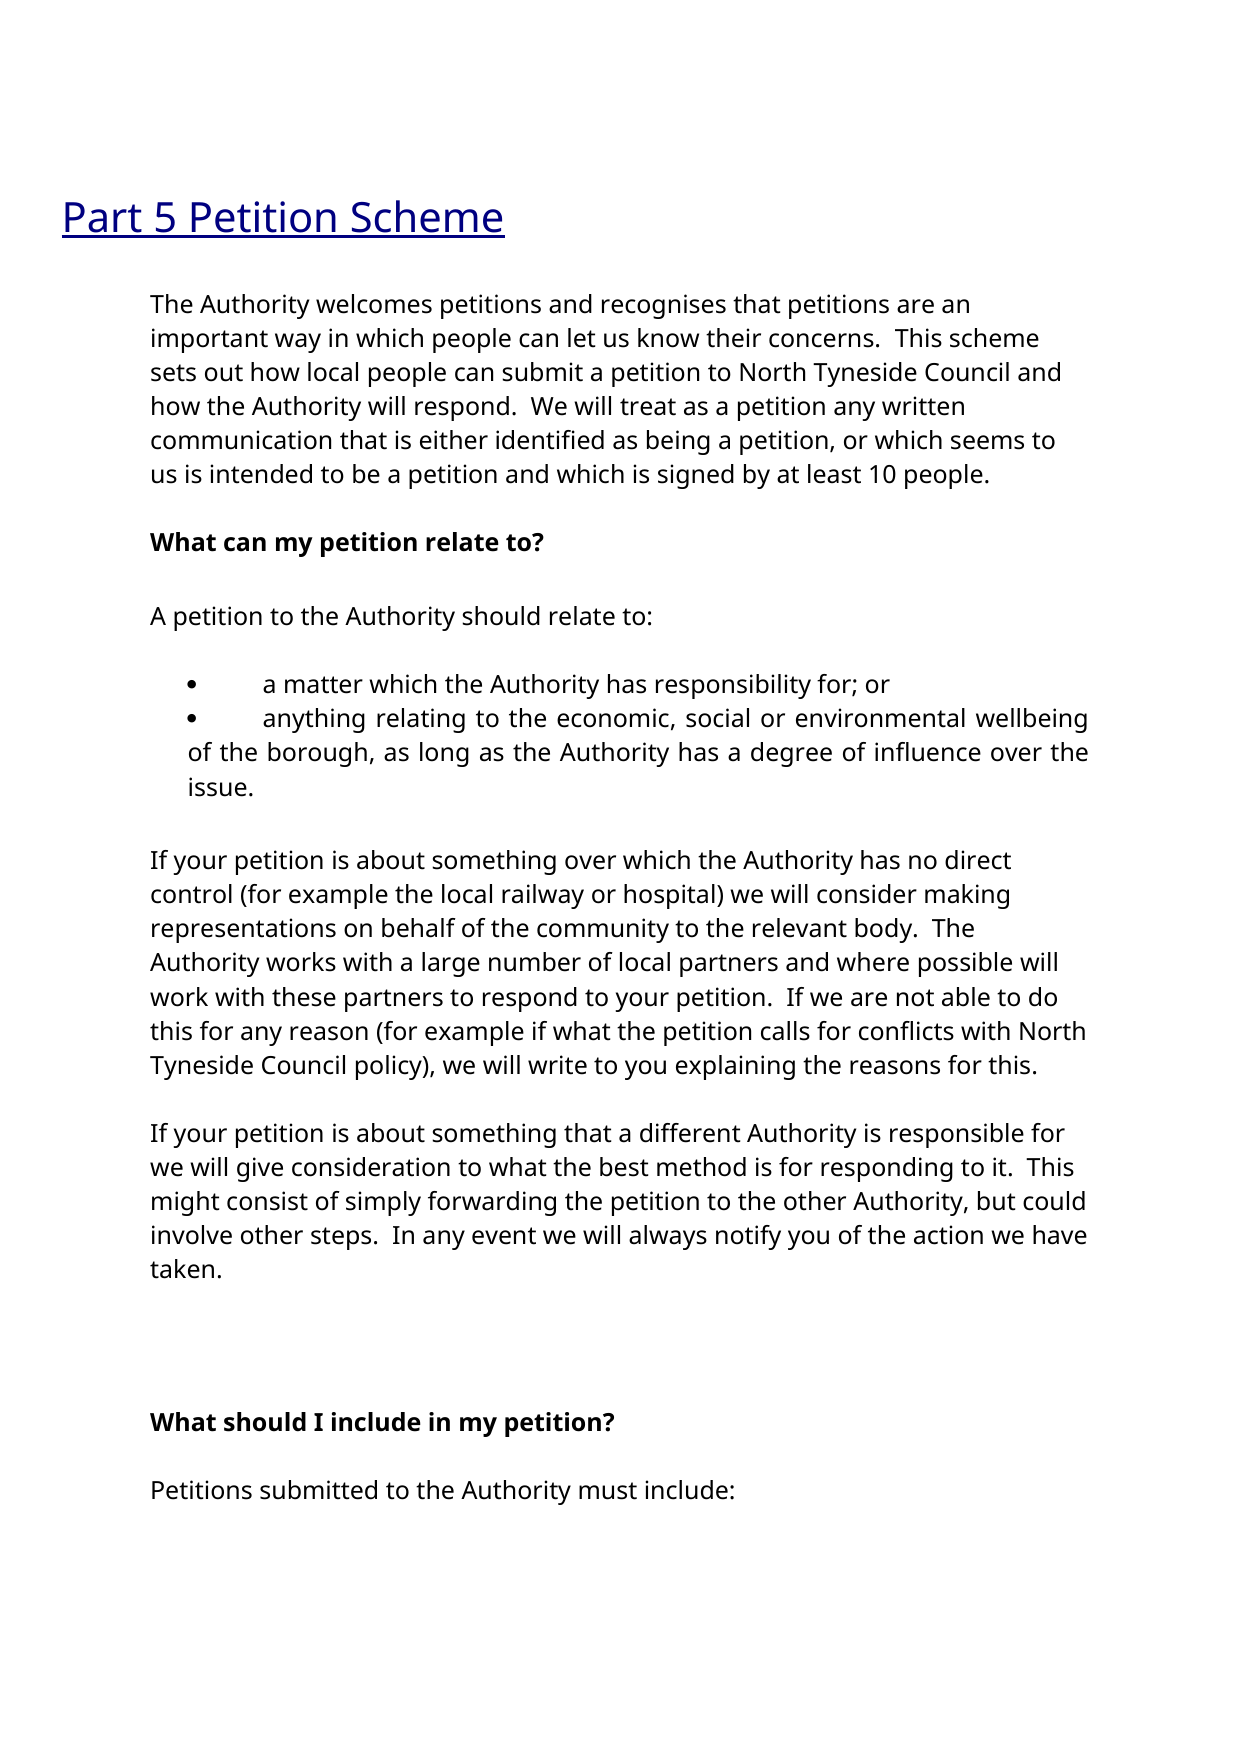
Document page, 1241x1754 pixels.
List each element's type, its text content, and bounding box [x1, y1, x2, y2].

text Petitions submitted to the Authority must include: [150, 1473, 1090, 1507]
list a matter which the Authority has responsibility for; or [187, 667, 1090, 701]
text A petition to the Authority should relate to: [150, 599, 1090, 633]
text What can my petition relate to? [150, 525, 1090, 559]
text If your petition is about something over which the Authority has no direct control (for example the local railway or hospital) we will consider making representations on behalf of the community to the relevant body. The Authority works with a large number of local partners and where possible will work with these partners to respond to your petition. If we are not able to do this for any reason (for example if what the petition calls for conflicts with North Tyneside Council policy), we will write to you explaining the reasons for this. [150, 843, 1090, 1081]
text The Authority welcomes petitions and recognises that petitions are an important way in which people can let us know their concerns. This scheme sets out how local people can submit a petition to North Tyneside Council and how the Authority will respond. We will treat as a petition any written communication that is either identified as being a petition, or which seems to us is intended to be a petition and which is signed by at least 10 people. [150, 287, 1090, 491]
list anything relating to the economic, social or environmental wellbeing of the borough, as long as the Authority has a degree of influence over the issue. [187, 701, 1090, 803]
text If your petition is about something that a different Authority is responsible for we will give consideration to what the best method is for responding to it. This might consist of simply forwarding the petition to the other Authority, but could involve other steps. In any event we will always notify you of the action we have taken. [150, 1115, 1090, 1286]
subtitle Part 5 Petition Scheme [61, 187, 1090, 244]
text What should I include in my petition? [150, 1405, 1090, 1439]
